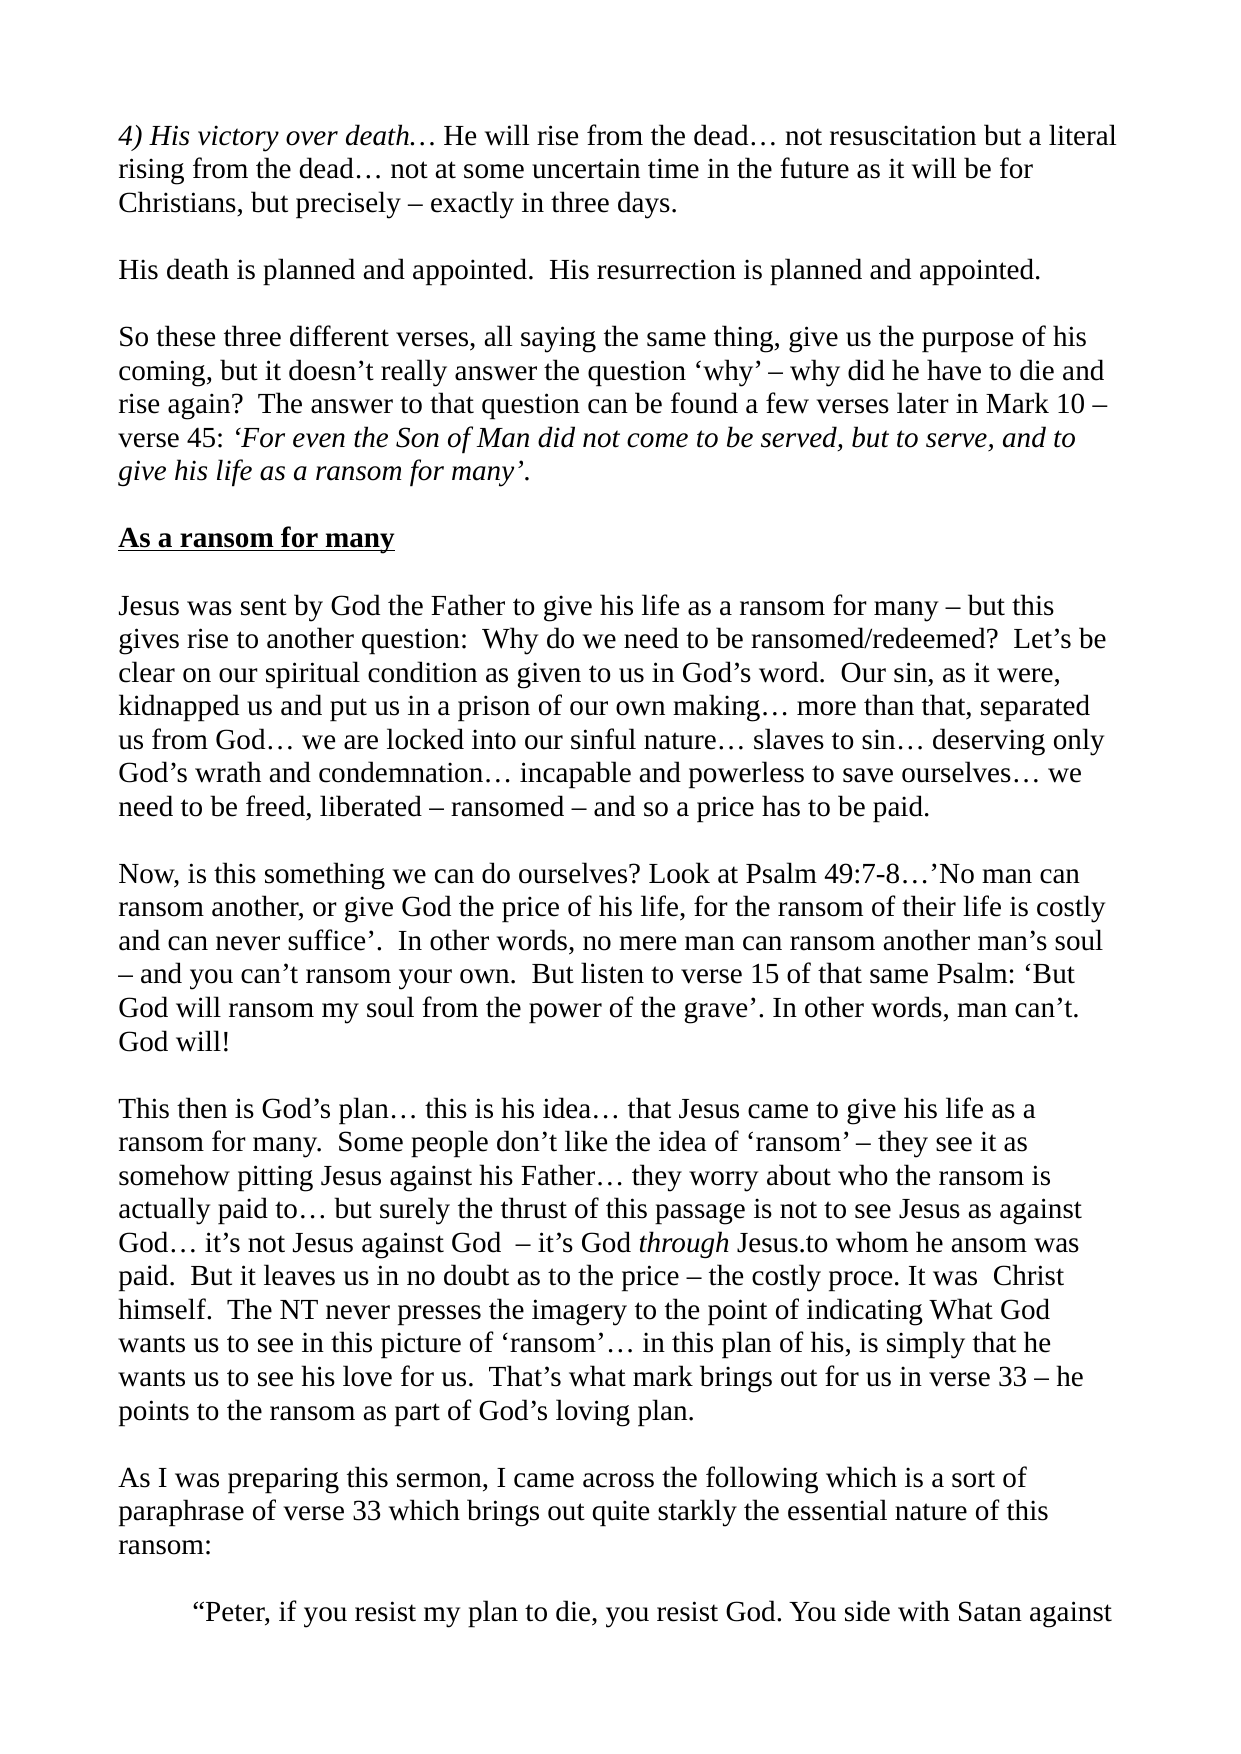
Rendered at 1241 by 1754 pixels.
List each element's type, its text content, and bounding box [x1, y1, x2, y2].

text Jesus was sent by God the Father to give his life as a ransom for many – but this gives rise to another question: Why do we need to be ransomed/redeemed? Let’s be clear on our spiritual condition as given to us in God’s word. Our sin, as it were, kidnapped us and put us in a prison of our own making… more than that, separated us from God… we are locked into our sinful nature… slaves to sin… deserving only God’s wrath and condemnation… incapable and powerless to save ourselves… we need to be freed, liberated – ransomed – and so a price has to be paid. [118, 588, 1122, 822]
text Now, is this something we can do ourselves? Look at Psalm 49:7-8…’No man can ransom another, or give God the price of his life, for the ransom of their life is costly and can never suffice’. In other words, no mere man can ransom another man’s soul – and you can’t ransom your own. But listen to verse 15 of that same Psalm: ‘But God will ransom my soul from the power of the grave’. In other words, man can’t. God will! [118, 856, 1122, 1057]
text His death is planned and appointed. His resurrection is planned and appointed. [118, 252, 1122, 286]
text So these three different verses, all saying the same thing, give us the purpose of his coming, but it doesn’t really answer the question ‘why’ – why did he have to die and rise again? The answer to that question can be found a few verses later in Mark 10 – verse 45: ‘For even the Son of Man did not come to be served, but to serve, and to give his life as a ransom for many’. [118, 319, 1122, 487]
text As a ransom for many [118, 521, 1122, 554]
text This then is God’s plan… this is his idea… that Jesus came to give his life as a ransom for many. Some people don’t like the idea of ‘ransom’ – they see it as somehow pitting Jesus against his Father… they worry about who the ransom is actually paid to… but surely the thrust of this passage is not to see Jesus as against God… it’s not Jesus against God – it’s God through Jesus.to whom he ansom was paid. But it leaves us in no doubt as to the price – the costly proce. It was Christ himself. The NT never presses the imagery to the point of indicating What God wants us to see in this picture of ‘ransom’… in this plan of his, is simply that he wants us to see his love for us. That’s what mark brings out for us in verse 33 – he points to the ransom as part of God’s loving plan. [118, 1091, 1122, 1426]
text As I was preparing this sermon, I came across the following which is a sort of paraphrase of verse 33 which brings out quite starkly the essential nature of this ransom: [118, 1460, 1122, 1560]
text “Peter, if you resist my plan to die, you resist God. You side with Satan against [192, 1594, 1122, 1627]
text 4) His victory over death… He will rise from the dead… not resuscitation but a literal rising from the dead… not at some uncertain time in the future as it will be for Christians, but precisely – exactly in three days. [118, 118, 1122, 219]
